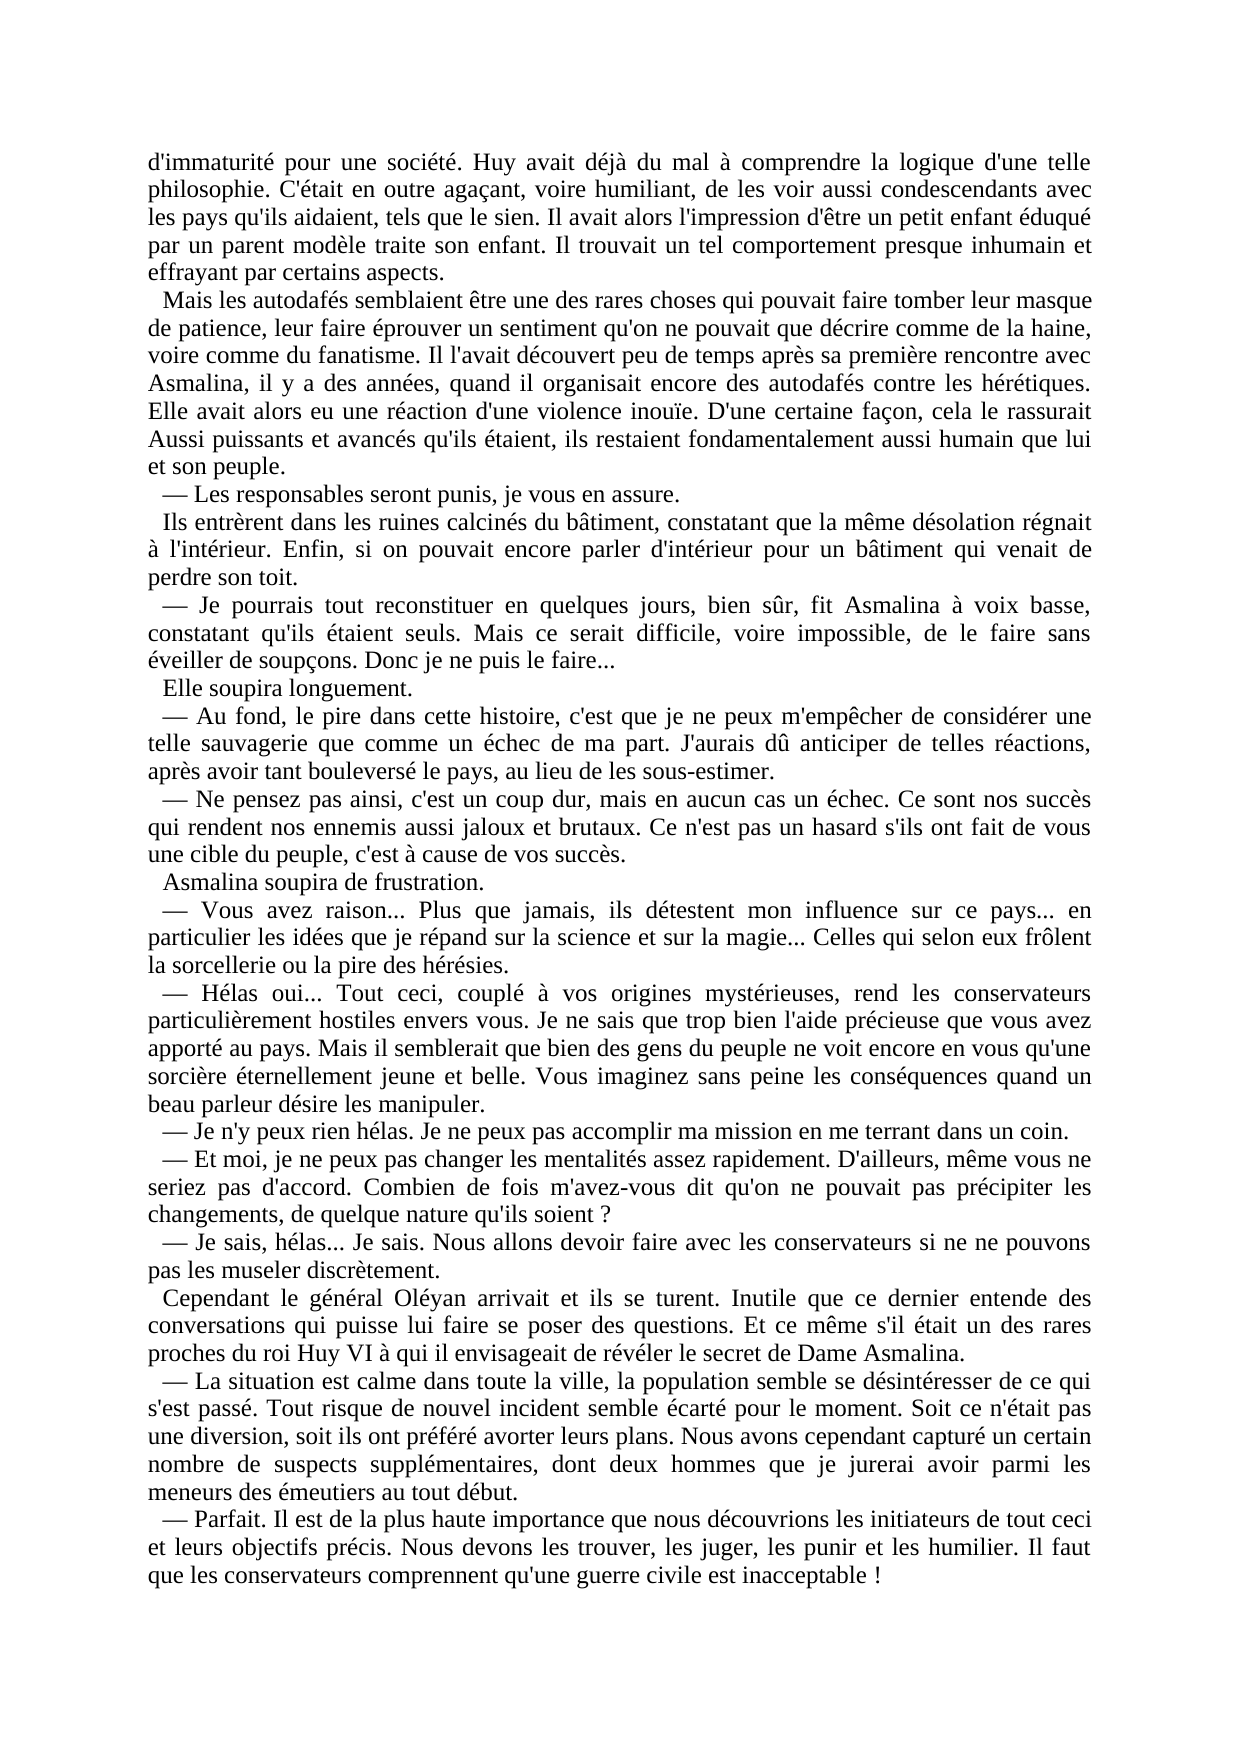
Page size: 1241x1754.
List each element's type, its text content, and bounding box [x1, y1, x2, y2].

text — Je n'y peux rien hélas. Je ne peux pas accomplir ma mission en me terrant dans un coin. [148, 1117, 1093, 1145]
text — Je pourrais tout reconstituer en quelques jours, bien sûr, fit Asmalina à voix basse, constatant qu'ils étaient seuls. Mais ce serait difficile, voire impossible, de le faire sans éveiller de soupçons. Donc je ne puis le faire... [148, 591, 1093, 674]
text — Parfait. Il est de la plus haute importance que nous découvrions les initiateurs de tout ceci et leurs objectifs précis. Nous devons les trouver, les juger, les punir et les humilier. Il faut que les conservateurs comprennent qu'une guerre civile est inacceptable ! [148, 1505, 1093, 1588]
text — Les responsables seront punis, je vous en assure. [148, 480, 1093, 508]
text — Vous avez raison... Plus que jamais, ils détestent mon influence sur ce pays... en particulier les idées que je répand sur la science et sur la magie... Celles qui selon eux frôlent la sorcellerie ou la pire des hérésies. [148, 896, 1093, 979]
text Cependant le général Oléyan arrivait et ils se turent. Inutile que ce dernier entende des conversations qui puisse lui faire se poser des questions. Et ce même s'il était un des rares proches du roi Huy VI à qui il envisageait de révéler le secret de Dame Asmalina. [148, 1284, 1093, 1367]
text Elle soupira longuement. [148, 674, 1093, 702]
text Asmalina soupira de frustration. [148, 868, 1093, 896]
text — Et moi, je ne peux pas changer les mentalités assez rapidement. D'ailleurs, même vous ne seriez pas d'accord. Combien de fois m'avez-vous dit qu'on ne pouvait pas précipiter les changements, de quelque nature qu'ils soient ? [148, 1145, 1093, 1228]
text d'immaturité pour une société. Huy avait déjà du mal à comprendre la logique d'une telle philosophie. C'était en outre agaçant, voire humiliant, de les voir aussi condescendants avec les pays qu'ils aidaient, tels que le sien. Il avait alors l'impression d'être un petit enfant éduqué par un parent modèle traite son enfant. Il trouvait un tel comportement presque inhumain et effrayant par certains aspects. [148, 148, 1093, 286]
text — La situation est calme dans toute la ville, la population semble se désintéresser de ce qui s'est passé. Tout risque de nouvel incident semble écarté pour le moment. Soit ce n'était pas une diversion, soit ils ont préféré avorter leurs plans. Nous avons cependant capturé un certain nombre de suspects supplémentaires, dont deux hommes que je jurerai avoir parmi les meneurs des émeutiers au tout début. [148, 1367, 1093, 1505]
text — Ne pensez pas ainsi, c'est un coup dur, mais en aucun cas un échec. Ce sont nos succès qui rendent nos ennemis aussi jaloux et brutaux. Ce n'est pas un hasard s'ils ont fait de vous une cible du peuple, c'est à cause de vos succès. [148, 785, 1093, 868]
text — Je sais, hélas... Je sais. Nous allons devoir faire avec les conservateurs si ne ne pouvons pas les museler discrètement. [148, 1228, 1093, 1284]
text Ils entrèrent dans les ruines calcinés du bâtiment, constatant que la même désolation régnait à l'intérieur. Enfin, si on pouvait encore parler d'intérieur pour un bâtiment qui venait de perdre son toit. [148, 508, 1093, 591]
text — Au fond, le pire dans cette histoire, c'est que je ne peux m'empêcher de considérer une telle sauvagerie que comme un échec de ma part. J'aurais dû anticiper de telles réactions, après avoir tant bouleversé le pays, au lieu de les sous-estimer. [148, 702, 1093, 785]
text — Hélas oui... Tout ceci, couplé à vos origines mystérieuses, rend les conservateurs particulièrement hostiles envers vous. Je ne sais que trop bien l'aide précieuse que vous avez apporté au pays. Mais il semblerait que bien des gens du peuple ne voit encore en vous qu'une sorcière éternellement jeune et belle. Vous imaginez sans peine les conséquences quand un beau parleur désire les manipuler. [148, 979, 1093, 1117]
text Mais les autodafés semblaient être une des rares choses qui pouvait faire tomber leur masque de patience, leur faire éprouver un sentiment qu'on ne pouvait que décrire comme de la haine, voire comme du fanatisme. Il l'avait découvert peu de temps après sa première rencontre avec Asmalina, il y a des années, quand il organisait encore des autodafés contre les hérétiques. Elle avait alors eu une réaction d'une violence inouïe. D'une certaine façon, cela le rassurait Aussi puissants et avancés qu'ils étaient, ils restaient fondamentalement aussi humain que lui et son peuple. [148, 286, 1093, 480]
